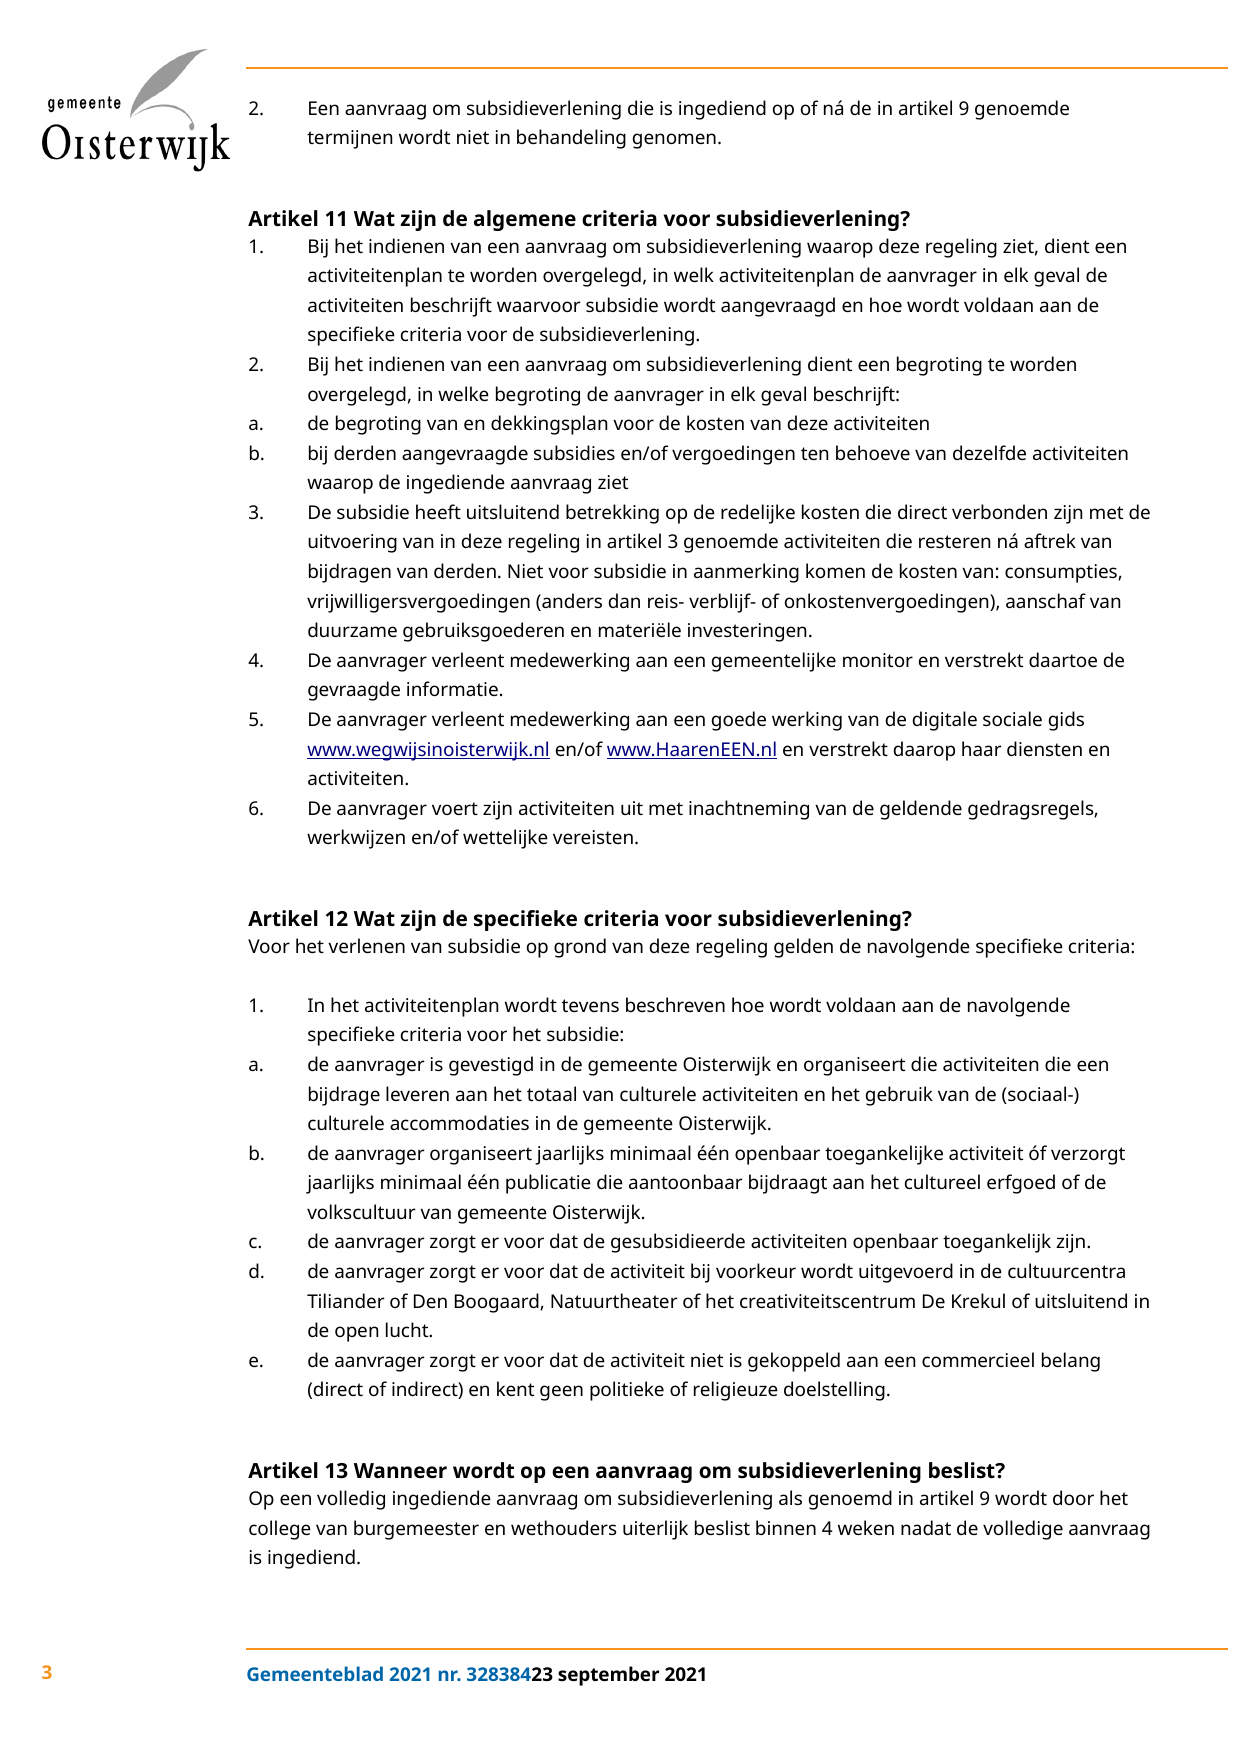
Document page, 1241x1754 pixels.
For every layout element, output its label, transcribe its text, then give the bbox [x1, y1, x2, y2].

text Artikel 11 Wat zijn de algemene criteria voor subsidieverlening? [248, 204, 1152, 233]
list de aanvrager organiseert jaarlijks minimaal één openbaar toegankelijke activiteit óf verzorgt jaarlijks minimaal één publicatie die aantoonbaar bijdraagt aan het cultureel erfgoed of de volkscultuur van gemeente Oisterwijk. [248, 1140, 1152, 1225]
list De aanvrager verleent medewerking aan een goede werking van de digitale sociale gids www.wegwijsinoisterwijk.nl en/of www.HaarenEEN.nl en verstrekt daarop haar diensten en activiteiten. [248, 706, 1152, 791]
list de begroting van en dekkingsplan voor de kosten van deze activiteiten [248, 410, 1152, 436]
list Bij het indienen van een aanvraag om subsidieverlening waarop deze regeling ziet, dient een activiteitenplan te worden overgelegd, in welk activiteitenplan de aanvrager in elk geval de activiteiten beschrijft waarvoor subsidie wordt aangevraagd en hoe wordt voldaan aan de specifieke criteria voor de subsidieverlening. [248, 233, 1152, 347]
list de aanvrager is gevestigd in de gemeente Oisterwijk en organiseert die activiteiten die een bijdrage leveren aan het totaal van culturele activiteiten en het gebruik van de (sociaal-) culturele accommodaties in de gemeente Oisterwijk. [248, 1051, 1152, 1136]
list de aanvrager zorgt er voor dat de activiteit niet is gekoppeld aan een commercieel belang (direct of indirect) en kent geen politieke of religieuze doelstelling. [248, 1347, 1152, 1402]
text Artikel 12 Wat zijn de specifieke criteria voor subsidieverlening? [248, 904, 1152, 933]
list Een aanvraag om subsidieverlening die is ingediend op of ná de in artikel 9 genoemde termijnen wordt niet in behandeling genomen. [248, 95, 1152, 150]
list bij derden aangevraagde subsidies en/of vergoedingen ten behoeve van dezelfde activiteiten waarop de ingediende aanvraag ziet [248, 440, 1152, 495]
list De aanvrager voert zijn activiteiten uit met inachtneming van de geldende gedragsregels, werkwijzen en/of wettelijke vereisten. [248, 795, 1152, 850]
text Voor het verlenen van subsidie op grond van deze regeling gelden de navolgende specifieke criteria: [248, 933, 1152, 959]
list de aanvrager zorgt er voor dat de activiteit bij voorkeur wordt uitgevoerd in de cultuurcentra Tiliander of Den Boogaard, Natuurtheater of het creativiteitscentrum De Krekul of uitsluitend in de open lucht. [248, 1258, 1152, 1343]
picture [41, 47, 231, 172]
text Op een volledig ingediende aanvraag om subsidieverlening als genoemd in artikel 9 wordt door het college van burgemeester en wethouders uiterlijk beslist binnen 4 weken nadat de volledige aanvraag is ingediend. [248, 1485, 1152, 1570]
list de aanvrager zorgt er voor dat de gesubsidieerde activiteiten openbaar toegankelijk zijn. [248, 1229, 1152, 1254]
list De aanvrager verleent medewerking aan een gemeentelijke monitor en verstrekt daartoe de gevraagde informatie. [248, 647, 1152, 702]
list De subsidie heeft uitsluitend betrekking op de redelijke kosten die direct verbonden zijn met de uitvoering van in deze regeling in artikel 3 genoemde activiteiten die resteren ná aftrek van bijdragen van derden. Niet voor subsidie in aanmerking komen de kosten van: consumpties, vrijwilligersvergoedingen (anders dan reis- verblijf- of onkostenvergoedingen), aanschaf van duurzame gebruiksgoederen en materiële investeringen. [248, 499, 1152, 643]
text Artikel 13 Wanneer wordt op een aanvraag om subsidieverlening beslist? [248, 1457, 1152, 1485]
list Bij het indienen van een aanvraag om subsidieverlening dient een begroting te worden overgelegd, in welke begroting de aanvrager in elk geval beschrijft: [248, 351, 1152, 406]
list In het activiteitenplan wordt tevens beschreven hoe wordt voldaan aan de navolgende specifieke criteria voor het subsidie: [248, 992, 1152, 1047]
